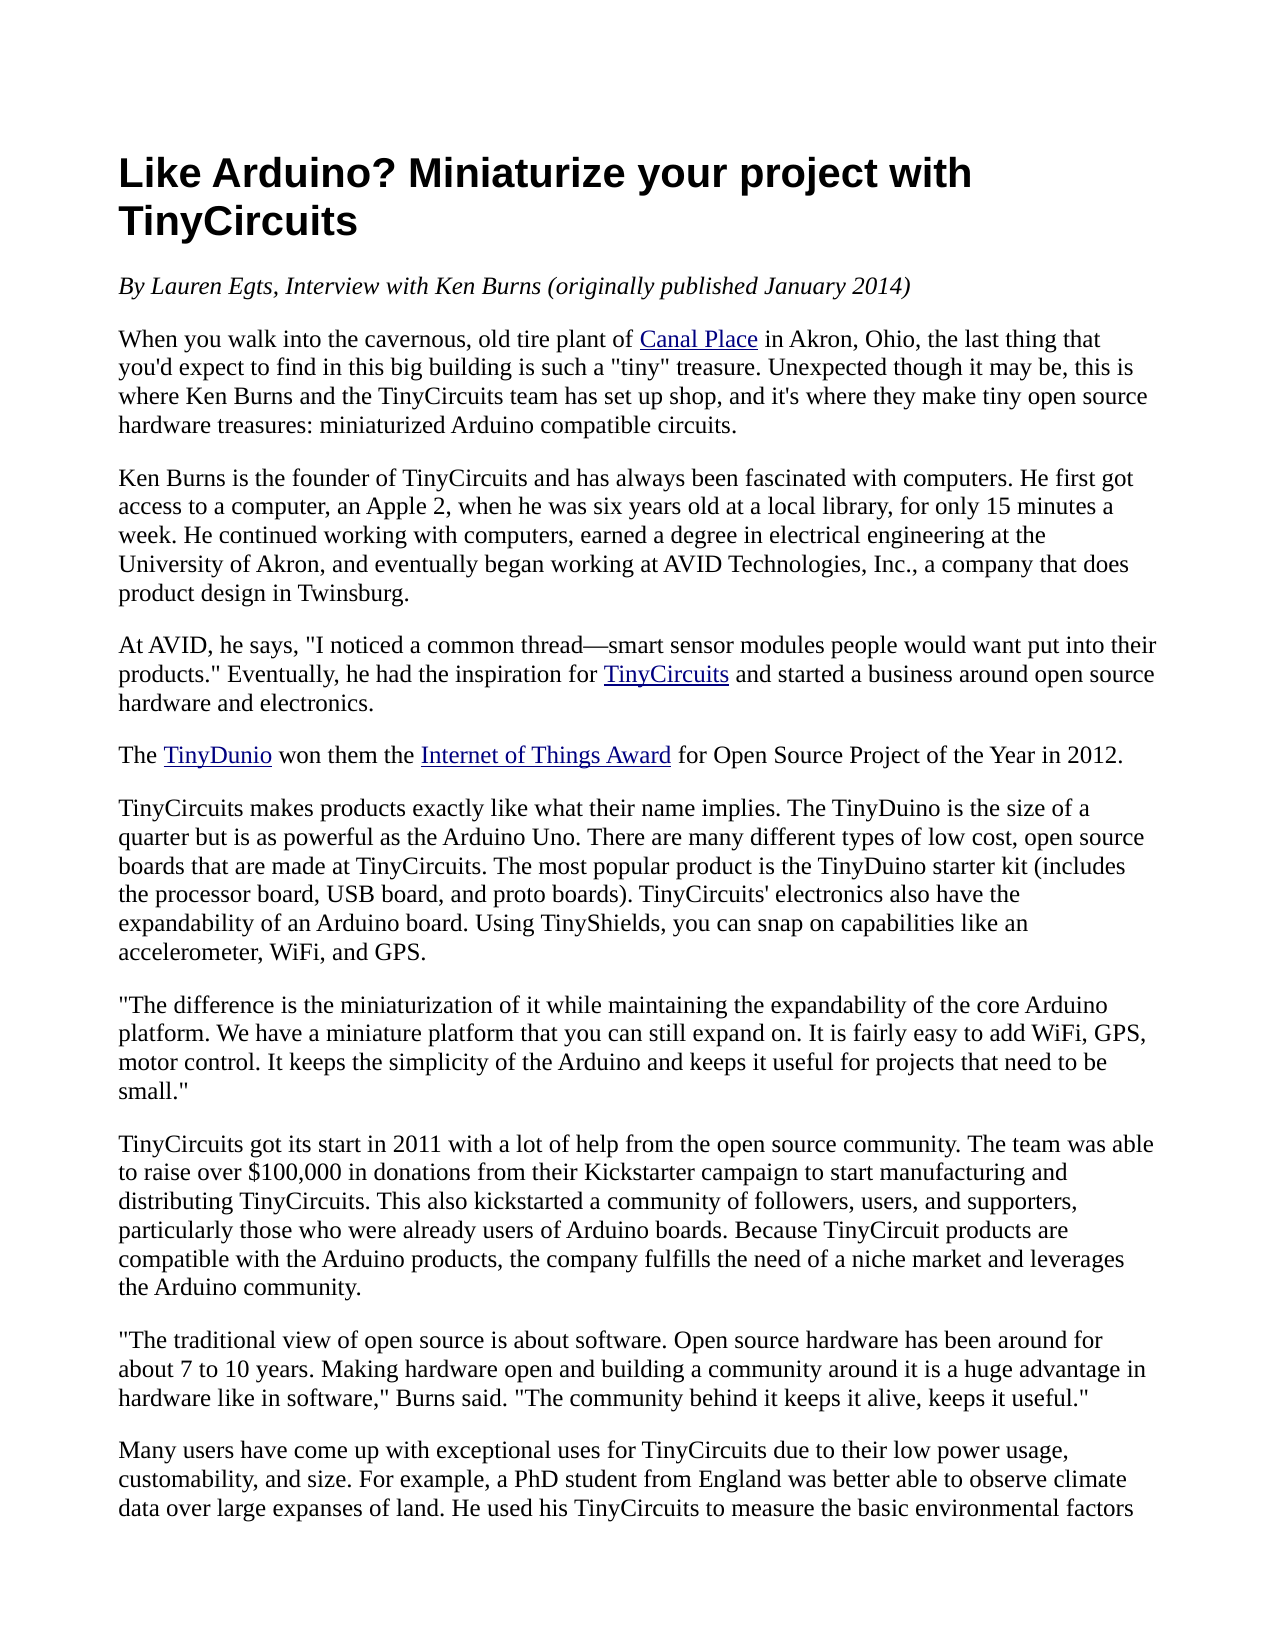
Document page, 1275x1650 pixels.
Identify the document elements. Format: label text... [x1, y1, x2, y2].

subtitle Like Arduino? Miniaturize your project with TinyCircuits [118, 148, 1157, 244]
text "The difference is the miniaturization of it while maintaining the expandability of the core Arduino platform. We have a miniature platform that you can still expand on. It is fairly easy to add WiFi, GPS, motor control. It keeps the simplicity of the Arduino and keeps it useful for projects that need to be small." [118, 990, 1157, 1105]
text TinyCircuits makes products exactly like what their name implies. The TinyDuino is the size of a quarter but is as powerful as the Arduino Uno. There are many different types of low cost, open source boards that are made at TinyCircuits. The most popular product is the TinyDuino starter kit (includes the processor board, USB board, and proto boards). TinyCircuits' electronics also have the expandability of an Arduino board. Using TinyShields, you can snap on capabilities like an accelerometer, WiFi, and GPS. [118, 793, 1157, 966]
text By Lauren Egts, Interview with Ken Burns (originally published January 2014) [118, 271, 1157, 300]
text When you walk into the cavernous, old tire plant of Canal Place in Akron, Ohio, the last thing that you'd expect to find in this big building is such a "tiny" treasure. Unexpected though it may be, this is where Ken Burns and the TinyCircuits team has set up shop, and it's where they make tiny open source hardware treasures: miniaturized Arduino compatible circuits. [118, 324, 1157, 439]
text The TinyDunio won them the Internet of Things Award for Open Source Project of the Year in 2012. [118, 741, 1157, 769]
text TinyCircuits got its start in 2011 with a lot of help from the open source community. The team was able to raise over $100,000 in donations from their Kickstarter campaign to start manufacturing and distributing TinyCircuits. This also kickstarted a community of followers, users, and supporters, particularly those who were already users of Arduino boards. Because TinyCircuit products are compatible with the Arduino products, the company fulfills the need of a niche market and leverages the Arduino community. [118, 1129, 1157, 1301]
text At AVID, he says, "I noticed a common thread—smart sensor modules people would want put into their products." Eventually, he had the inspiration for TinyCircuits and started a business around open source hardware and electronics. [118, 630, 1157, 717]
text Many users have come up with exceptional uses for TinyCircuits due to their low power usage, customability, and size. For example, a PhD student from England was better able to observe climate data over large expanses of land. He used his TinyCircuits to measure the basic environmental factors [118, 1435, 1157, 1522]
text "The traditional view of open source is about software. Open source hardware has been around for about 7 to 10 years. Making hardware open and building a community around it is a huge advantage in hardware like in software," Burns said. "The community behind it keeps it alive, keeps it useful." [118, 1325, 1157, 1411]
text Ken Burns is the founder of TinyCircuits and has always been fascinated with computers. He first got access to a computer, an Apple 2, when he was six years old at a local library, for only 15 minutes a week. He continued working with computers, earned a degree in electrical engineering at the University of Akron, and eventually began working at AVID Technologies, Inc., a company that does product design in Twinsburg. [118, 463, 1157, 606]
